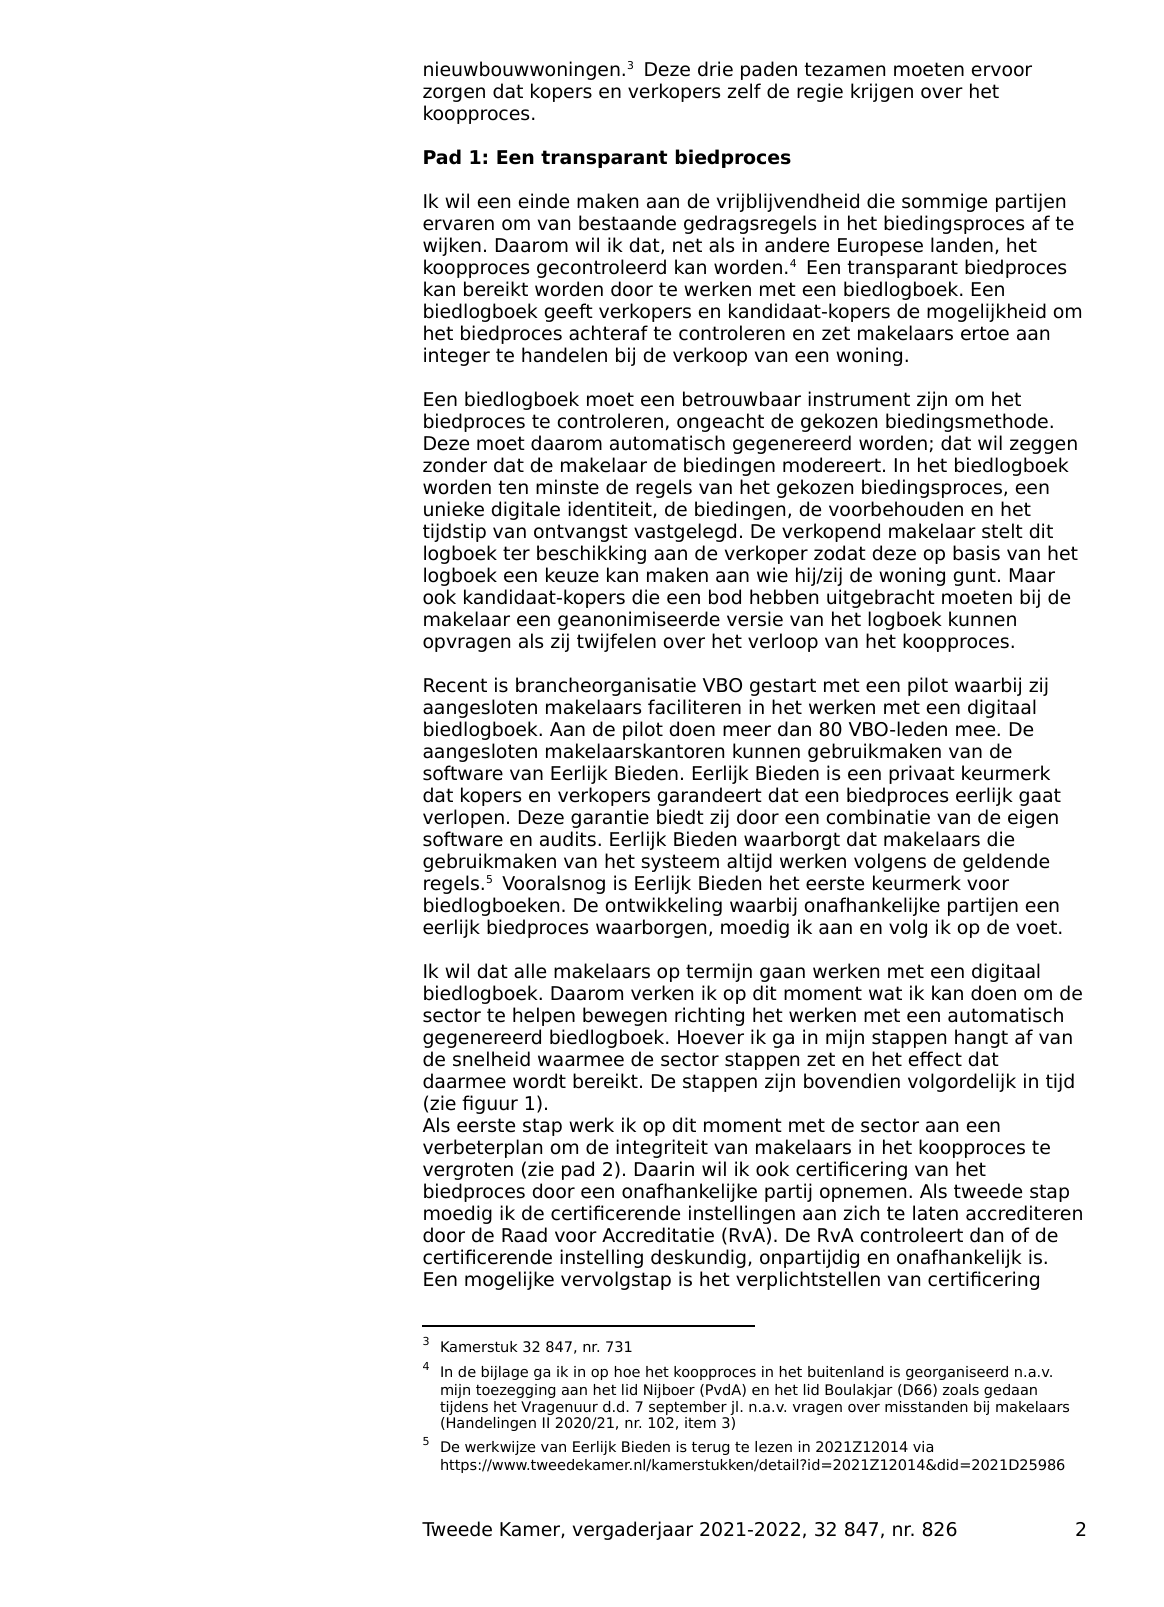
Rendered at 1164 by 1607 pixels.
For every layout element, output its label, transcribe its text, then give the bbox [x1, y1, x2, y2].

text Ik wil dat alle makelaars op termijn gaan werken met een digitaal biedlogboek. Daarom verken ik op dit moment wat ik kan doen om de sector te helpen bewegen richting het werken met een automatisch gegenereerd biedlogboek. Hoever ik ga in mijn stappen hangt af van de snelheid waarmee de sector stappen zet en het effect dat daarmee wordt bereikt. De stappen zijn bovendien volgordelijk in tijd (zie figuur 1). [422, 961, 1087, 1115]
text Ik wil een einde maken aan de vrijblijvendheid die sommige partijen ervaren om van bestaande gedragsregels in het biedingsproces af te wijken. Daarom wil ik dat, net als in andere Europese landen, het koopproces gecontroleerd kan worden. Een transparant biedproces kan bereikt worden door te werken met een biedlogboek. Een biedlogboek geeft verkopers en kandidaat-kopers de mogelijkheid om het biedproces achteraf te controleren en zet makelaars ertoe aan integer te handelen bij de verkoop van een woning. [422, 191, 1087, 367]
subtitle Pad 1: Een transparant biedproces [422, 147, 1087, 169]
text Recent is brancheorganisatie VBO gestart met een pilot waarbij zij aangesloten makelaars faciliteren in het werken met een digitaal biedlogboek. Aan de pilot doen meer dan 80 VBO-leden mee. De aangesloten makelaarskantoren kunnen gebruikmaken van de software van Eerlijk Bieden. Eerlijk Bieden is een privaat keurmerk dat kopers en verkopers garandeert dat een biedproces eerlijk gaat verlopen. Deze garantie biedt zij door een combinatie van de eigen software en audits. Eerlijk Bieden waarborgt dat makelaars die gebruikmaken van het systeem altijd werken volgens de geldende regels. Vooralsnog is Eerlijk Bieden het eerste keurmerk voor biedlogboeken. De ontwikkeling waarbij onafhankelijke partijen een eerlijk biedproces waarborgen, moedig ik aan en volg ik op de voet. [422, 675, 1087, 939]
text nieuwbouwwoningen. Deze drie paden tezamen moeten ervoor zorgen dat kopers en verkopers zelf de regie krijgen over het koopproces. [422, 59, 1087, 125]
text Een biedlogboek moet een betrouwbaar instrument zijn om het biedproces te controleren, ongeacht de gekozen biedingsmethode. Deze moet daarom automatisch gegenereerd worden; dat wil zeggen zonder dat de makelaar de biedingen modereert. In het biedlogboek worden ten minste de regels van het gekozen biedingsproces, een unieke digitale identiteit, de biedingen, de voorbehouden en het tijdstip van ontvangst vastgelegd. De verkopend makelaar stelt dit logboek ter beschikking aan de verkoper zodat deze op basis van het logboek een keuze kan maken aan wie hij/zij de woning gunt. Maar ook kandidaat-kopers die een bod hebben uitgebracht moeten bij de makelaar een geanonimiseerde versie van het logboek kunnen opvragen als zij twijfelen over het verloop van het koopproces. [422, 389, 1087, 653]
text Kamerstuk 32 847, nr. 731 [422, 1335, 1087, 1357]
text Als eerste stap werk ik op dit moment met de sector aan een verbeterplan om de integriteit van makelaars in het koopproces te vergroten (zie pad 2). Daarin wil ik ook certificering van het biedproces door een onafhankelijke partij opnemen. Als tweede stap moedig ik de certificerende instellingen aan zich te laten accrediteren door de Raad voor Accreditatie (RvA). De RvA controleert dan of de certificerende instelling deskundig, onpartijdig en onafhankelijk is. Een mogelijke vervolgstap is het verplichtstellen van certificering [422, 1115, 1087, 1291]
text In de bijlage ga ik in op hoe het koopproces in het buitenland is georganiseerd n.a.v. mijn toezegging aan het lid Nijboer (PvdA) en het lid Boulakjar (D66) zoals gedaan tijdens het Vragenuur d.d. 7 september jl. n.a.v. vragen over misstanden bij makelaars (Handelingen II 2020/21, nr. 102, item 3) [422, 1360, 1087, 1432]
text De werkwijze van Eerlijk Bieden is terug te lezen in 2021Z12014 via https://www.tweedekamer.nl/kamerstukken/detail?id=2021Z12014&did=2021D25986 [422, 1435, 1087, 1474]
